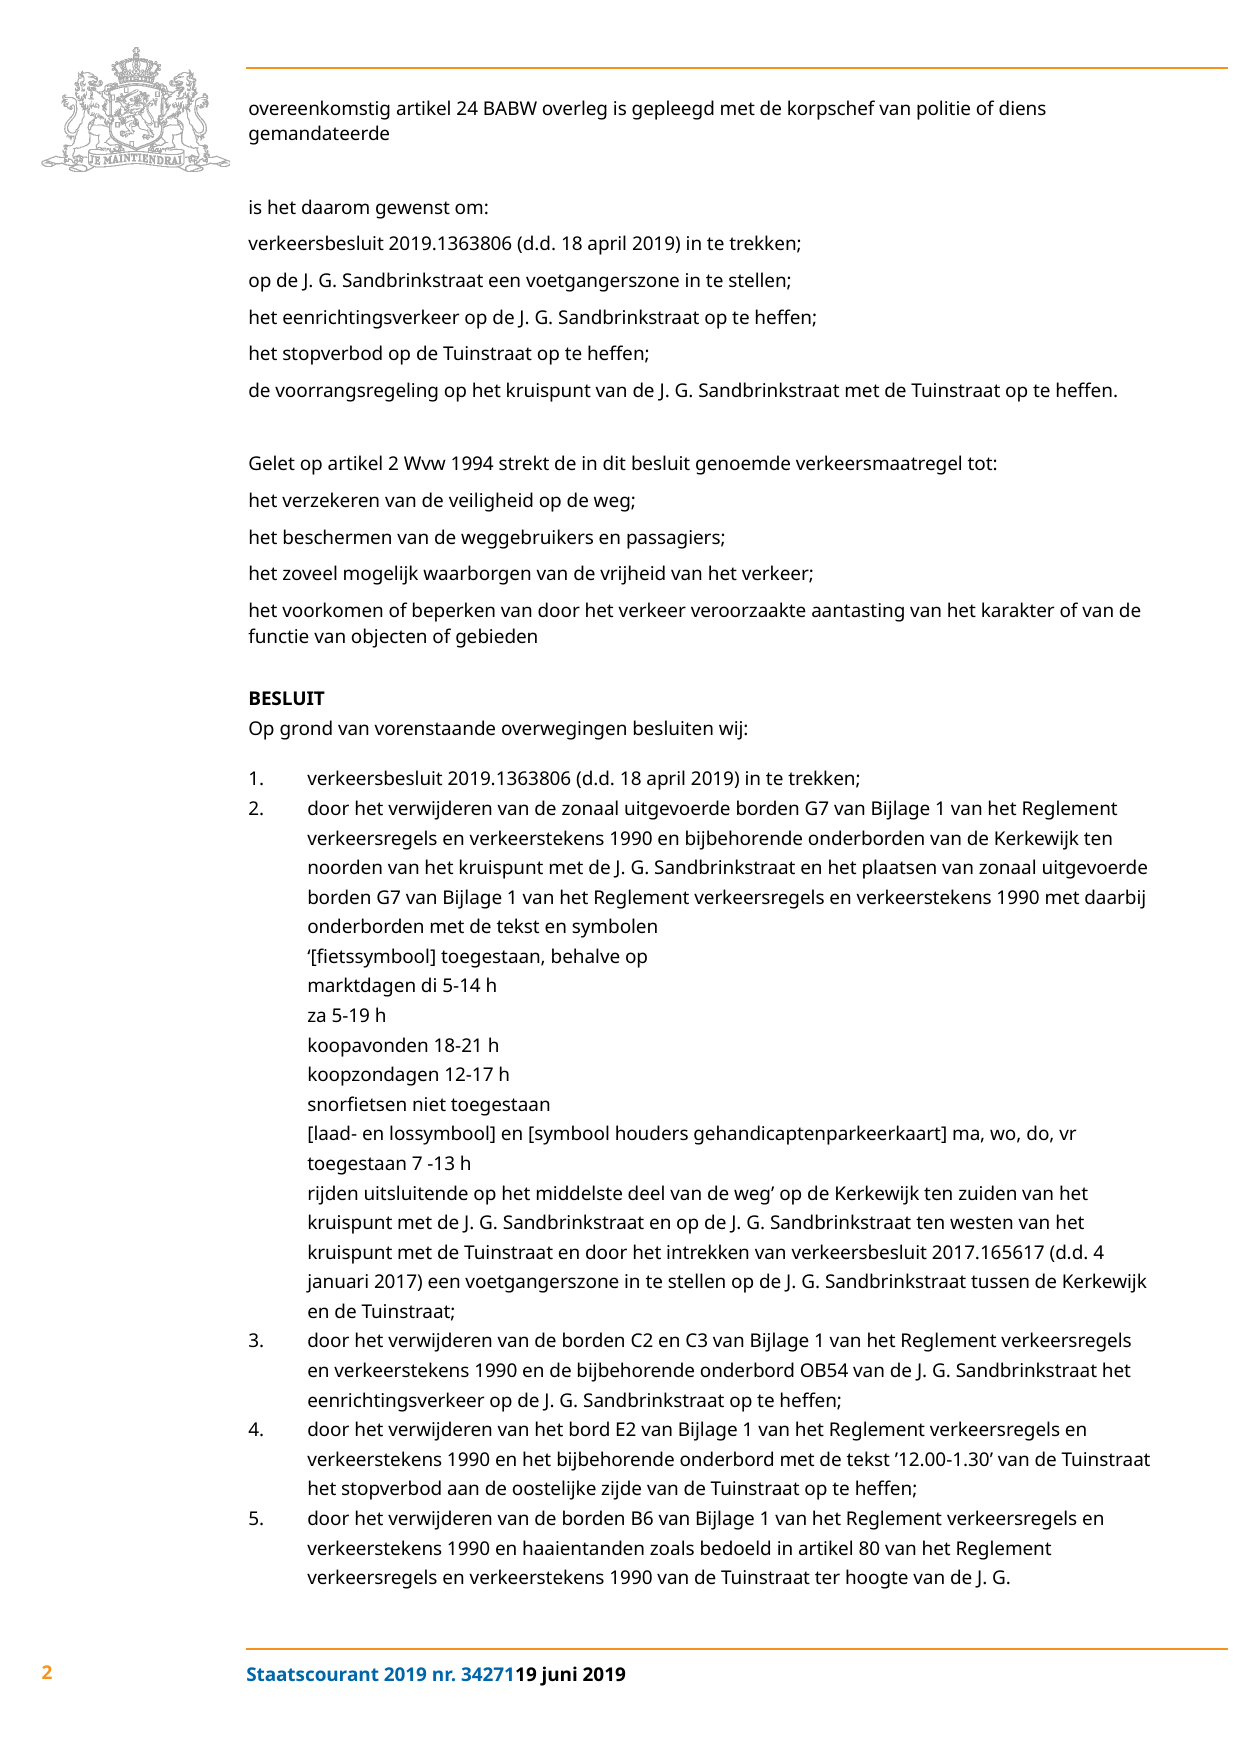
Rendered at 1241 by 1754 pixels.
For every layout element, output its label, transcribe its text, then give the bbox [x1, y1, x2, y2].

text is het daarom gewenst om: [248, 194, 1152, 219]
list [laad- en lossymbool] en [symbool houders gehandicaptenparkeerkaart] ma, wo, do, vr toegestaan 7 -13 h [248, 1121, 1152, 1176]
text het eenrichtingsverkeer op de J. G. Sandbrinkstraat op te heffen; [248, 304, 1152, 329]
text het stopverbod op de Tuinstraat op te heffen; [248, 341, 1152, 366]
text op de J. G. Sandbrinkstraat een voetgangerszone in te stellen; [248, 267, 1152, 293]
text het voorkomen of beperken van door het verkeer veroorzaakte aantasting van het karakter of van de functie van objecten of gebieden [248, 597, 1152, 649]
list door het verwijderen van het bord E2 van Bijlage 1 van het Reglement verkeersregels en verkeerstekens 1990 en het bijbehorende onderbord met de tekst ’12.00-1.30’ van de Tuinstraat het stopverbod aan de oostelijke zijde van de Tuinstraat op te heffen; [248, 1416, 1152, 1501]
list ‘[fietssymbool] toegestaan, behalve op [248, 943, 1152, 969]
text het verzekeren van de veiligheid op de weg; [248, 487, 1152, 513]
text de voorrangsregeling op het kruispunt van de J. G. Sandbrinkstraat met de Tuinstraat op te heffen. [248, 377, 1152, 403]
text verkeersbesluit 2019.1363806 (d.d. 18 april 2019) in te trekken; [248, 231, 1152, 256]
list koopavonden 18-21 h [248, 1032, 1152, 1058]
picture [41, 47, 231, 172]
list marktdagen di 5-14 h [248, 973, 1152, 998]
list door het verwijderen van de zonaal uitgevoerde borden G7 van Bijlage 1 van het Reglement verkeersregels en verkeerstekens 1990 en bijbehorende onderborden van de Kerkewijk ten noorden van het kruispunt met de J. G. Sandbrinkstraat en het plaatsen van zonaal uitgevoerde borden G7 van Bijlage 1 van het Reglement verkeersregels en verkeerstekens 1990 met daarbij onderborden met de tekst en symbolen [248, 795, 1152, 939]
list snorfietsen niet toegestaan [248, 1091, 1152, 1117]
list rijden uitsluitende op het middelste deel van de weg’ op de Kerkewijk ten zuiden van het kruispunt met de J. G. Sandbrinkstraat en op de J. G. Sandbrinkstraat ten westen van het kruispunt met de Tuinstraat en door het intrekken van verkeersbesluit 2017.165617 (d.d. 4 januari 2017) een voetgangerszone in te stellen op de J. G. Sandbrinkstraat tussen de Kerkewijk en de Tuinstraat; [248, 1180, 1152, 1324]
text Gelet op artikel 2 Wvw 1994 strekt de in dit besluit genoemde verkeersmaatregel tot: [248, 451, 1152, 476]
list door het verwijderen van de borden C2 en C3 van Bijlage 1 van het Reglement verkeersregels en verkeerstekens 1990 en de bijbehorende onderbord OB54 van de J. G. Sandbrinkstraat het eenrichtingsverkeer op de J. G. Sandbrinkstraat op te heffen; [248, 1328, 1152, 1413]
text overeenkomstig artikel 24 BABW overleg is gepleegd met de korpschef van politie of diens gemandateerde [248, 95, 1152, 146]
list za 5-19 h [248, 1002, 1152, 1028]
text het beschermen van de weggebruikers en passagiers; [248, 524, 1152, 549]
list verkeersbesluit 2019.1363806 (d.d. 18 april 2019) in te trekken; [248, 766, 1152, 791]
list door het verwijderen van de borden B6 van Bijlage 1 van het Reglement verkeersregels en verkeerstekens 1990 en haaientanden zoals bedoeld in artikel 80 van het Reglement verkeersregels en verkeerstekens 1990 van de Tuinstraat ter hoogte van de J. G. [248, 1505, 1152, 1590]
text Op grond van vorenstaande overwegingen besluiten wij: [248, 715, 1152, 741]
list koopzondagen 12-17 h [248, 1061, 1152, 1087]
text BESLUIT [248, 686, 1152, 711]
text het zoveel mogelijk waarborgen van de vrijheid van het verkeer; [248, 561, 1152, 586]
